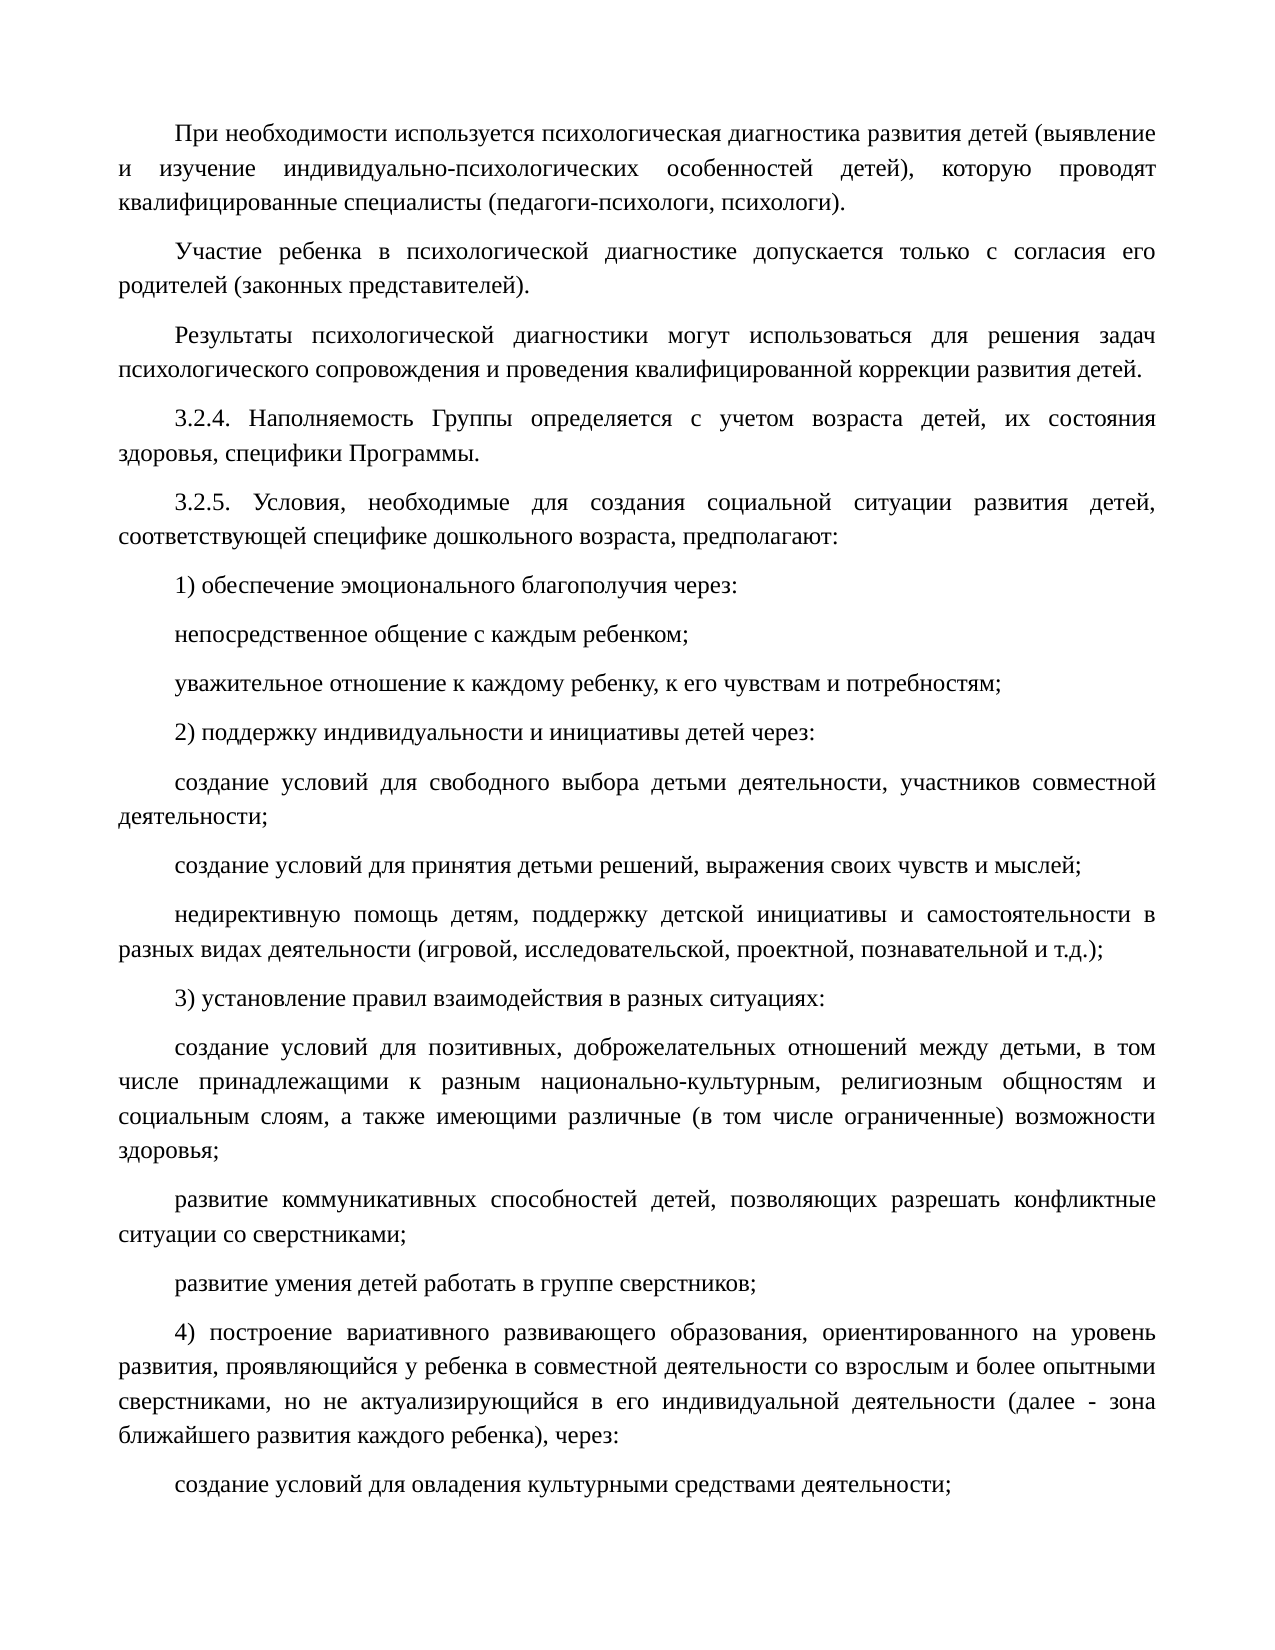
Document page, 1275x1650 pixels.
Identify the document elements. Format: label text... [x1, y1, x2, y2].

text При необходимости используется психологическая диагностика развития детей (выявление и изучение индивидуально-психологических особенностей детей), которую проводят квалифицированные специалисты (педагоги-психологи, психологи). [118, 118, 1157, 216]
text развитие умения детей работать в группе сверстников; [118, 1268, 1157, 1297]
text Участие ребенка в психологической диагностике допускается только с согласия его родителей (законных представителей). [118, 236, 1157, 299]
text уважительное отношение к каждому ребенку, к его чувствам и потребностям; [118, 668, 1157, 697]
text 2) поддержку индивидуальности и инициативы детей через: [118, 717, 1157, 746]
text 3) установление правил взаимодействия в разных ситуациях: [118, 983, 1157, 1011]
text 4) построение вариативного развивающего образования, ориентированного на уровень развития, проявляющийся у ребенка в совместной деятельности со взрослым и более опытными сверстниками, но не актуализирующийся в его индивидуальной деятельности (далее - зона ближайшего развития каждого ребенка), через: [118, 1317, 1157, 1449]
text развитие коммуникативных способностей детей, позволяющих разрешать конфликтные ситуации со сверстниками; [118, 1184, 1157, 1247]
text 3.2.5. Условия, необходимые для создания социальной ситуации развития детей, соответствующей специфике дошкольного возраста, предполагают: [118, 487, 1157, 550]
text создание условий для позитивных, доброжелательных отношений между детьми, в том числе принадлежащими к разным национально-культурным, религиозным общностям и социальным слоям, а также имеющими различные (в том числе ограниченные) возможности здоровья; [118, 1032, 1157, 1164]
text создание условий для свободного выбора детьми деятельности, участников совместной деятельности; [118, 767, 1157, 830]
text недирективную помощь детям, поддержку детской инициативы и самостоятельности в разных видах деятельности (игровой, исследовательской, проектной, познавательной и т.д.); [118, 899, 1157, 962]
text непосредственное общение с каждым ребенком; [118, 619, 1157, 648]
text Результаты психологической диагностики могут использоваться для решения задач психологического сопровождения и проведения квалифицированной коррекции развития детей. [118, 320, 1157, 383]
text создание условий для принятия детьми решений, выражения своих чувств и мыслей; [118, 850, 1157, 879]
text создание условий для овладения культурными средствами деятельности; [118, 1469, 1157, 1498]
text 3.2.4. Наполняемость Группы определяется с учетом возраста детей, их состояния здоровья, специфики Программы. [118, 403, 1157, 466]
text 1) обеспечение эмоционального благополучия через: [118, 570, 1157, 599]
